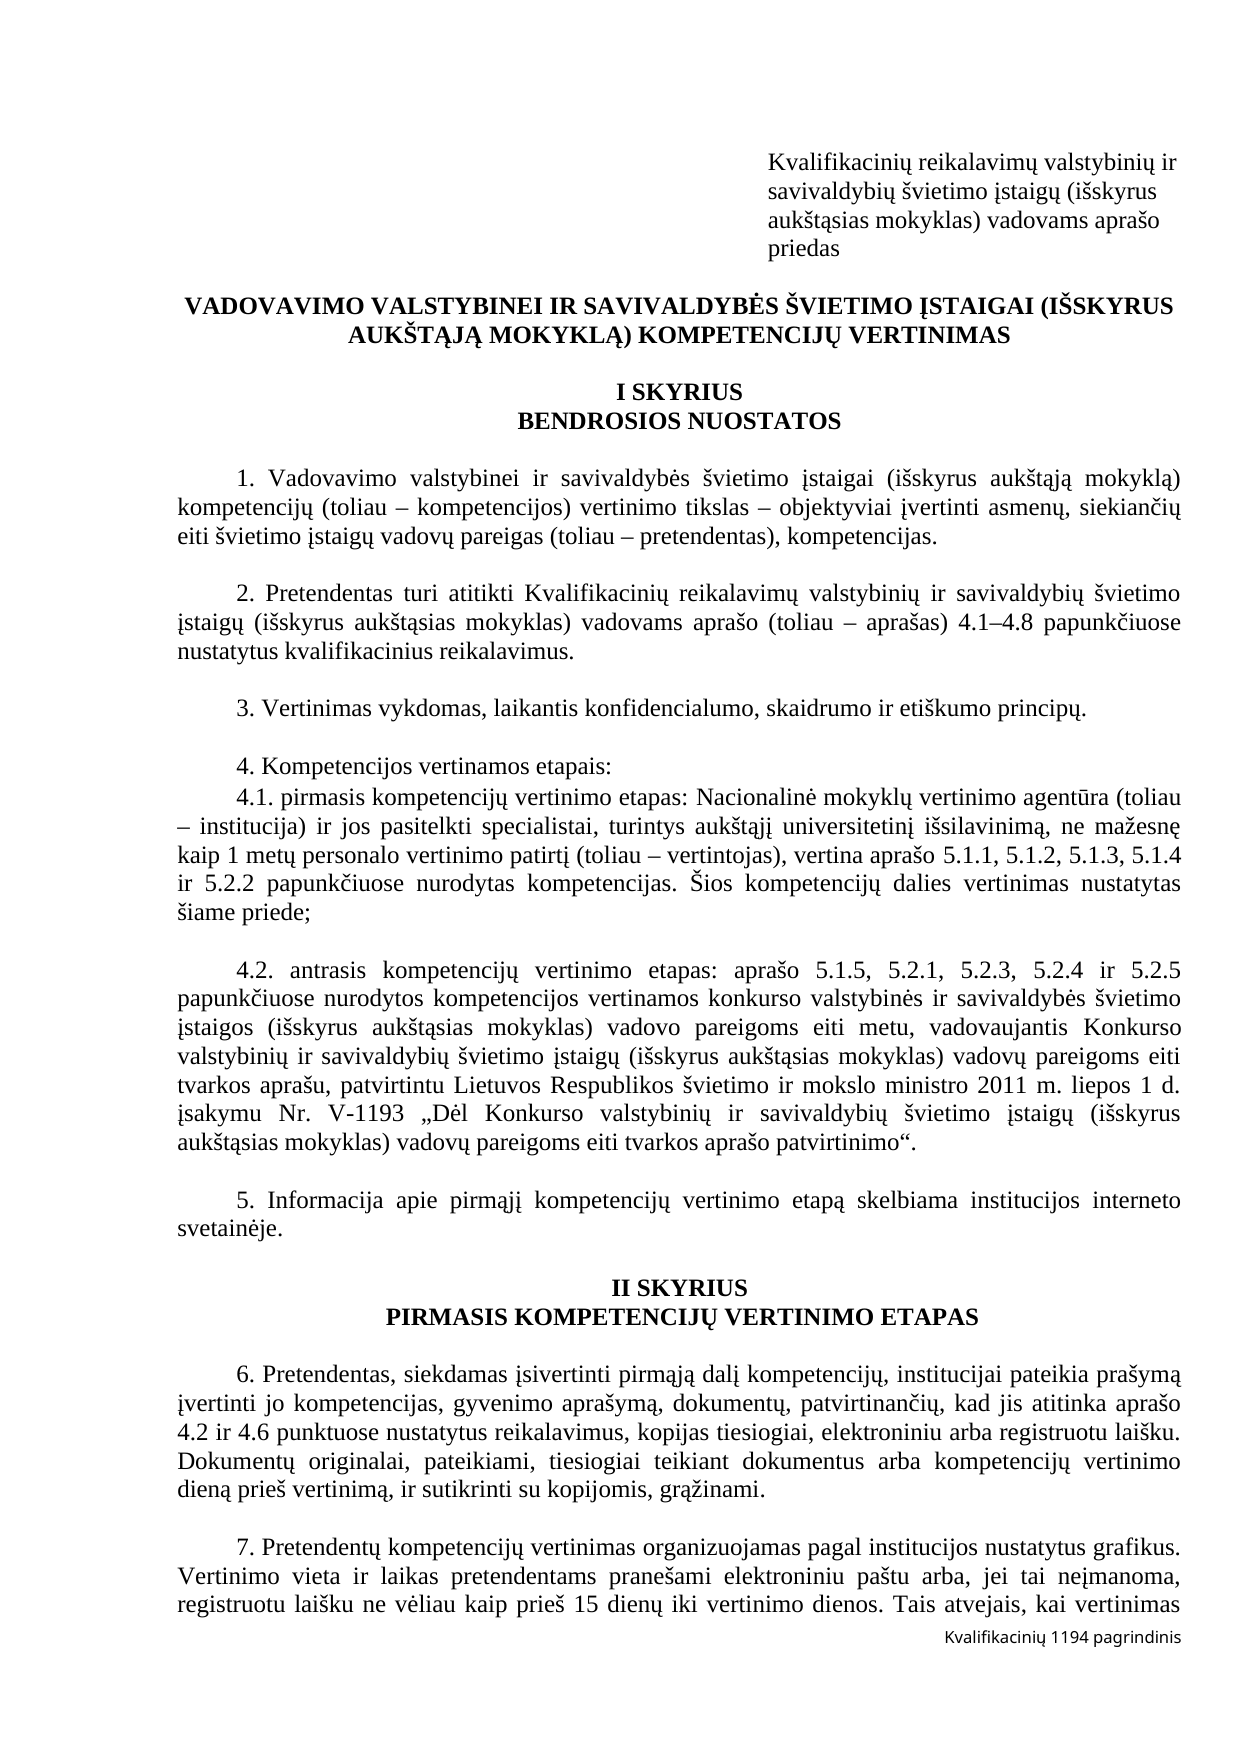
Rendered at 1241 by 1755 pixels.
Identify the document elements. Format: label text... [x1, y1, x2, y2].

text 1. Vadovavimo valstybinei ir savivaldybės švietimo įstaigai (išskyrus aukštąją mokyklą) kompetencijų (toliau – kompetencijos) vertinimo tikslas – objektyviai įvertinti asmenų, siekiančių eiti švietimo įstaigų vadovų pareigas (toliau – pretendentas), kompetencijas. [177, 463, 1182, 550]
text Kvalifikacinių reikalavimų valstybinių ir savivaldybių švietimo įstaigų (išskyrus aukštąsias mokyklas) vadovams aprašo priedas [768, 147, 1182, 262]
text BENDROSIOS NUOSTATOS [177, 406, 1182, 435]
text 7. Pretendentų kompetencijų vertinimas organizuojamas pagal institucijos nustatytus grafikus. Vertinimo vieta ir laikas pretendentams pranešami elektroniniu paštu arba, jei tai neįmanoma, registruotu laišku ne vėliau kaip prieš 15 dienų iki vertinimo dienos. Tais atvejais, kai vertinimas [177, 1532, 1182, 1618]
text Vadovavimo valstybinei ir savivaldybĖS švietimo įstaigai (išskyrus aukštąJĄ mokyklĄ) kompetencijų vertinimas [177, 291, 1182, 348]
text 4.2. antrasis kompetencijų vertinimo etapas: aprašo 5.1.5, 5.2.1, 5.2.3, 5.2.4 ir 5.2.5 papunkčiuose nurodytos kompetencijos vertinamos konkurso valstybinės ir savivaldybės švietimo įstaigos (išskyrus aukštąsias mokyklas) vadovo pareigoms eiti metu, vadovaujantis Konkurso valstybinių ir savivaldybių švietimo įstaigų (išskyrus aukštąsias mokyklas) vadovų pareigoms eiti tvarkos aprašu, patvirtintu Lietuvos Respublikos švietimo ir mokslo ministro 2011 m. liepos 1 d. įsakymu Nr. V-1193 „Dėl Konkurso valstybinių ir savivaldybių švietimo įstaigų (išskyrus aukštąsias mokyklas) vadovų pareigoms eiti tvarkos aprašo patvirtinimo“. [177, 955, 1182, 1156]
text ii SKYRIUS [177, 1273, 1182, 1302]
text 6. Pretendentas, siekdamas įsivertinti pirmąją dalį kompetencijų, institucijai pateikia prašymą įvertinti jo kompetencijas, gyvenimo aprašymą, dokumentų, patvirtinančių, kad jis atitinka aprašo 4.2 ir 4.6 punktuose nustatytus reikalavimus, kopijas tiesiogiai, elektroniniu arba registruotu laišku. Dokumentų originalai, pateikiami, tiesiogiai teikiant dokumentus arba kompetencijų vertinimo dieną prieš vertinimą, ir sutikrinti su kopijomis, grąžinami. [177, 1359, 1182, 1503]
text 4. Kompetencijos vertinamos etapais: [177, 751, 1182, 780]
text 2. Pretendentas turi atitikti Kvalifikacinių reikalavimų valstybinių ir savivaldybių švietimo įstaigų (išskyrus aukštąsias mokyklas) vadovams aprašo (toliau – aprašas) 4.1–4.8 papunkčiuose nustatytus kvalifikacinius reikalavimus. [177, 578, 1182, 665]
text I SKYRIUS [177, 377, 1182, 406]
text 5. Informacija apie pirmąjį kompetencijų vertinimo etapą skelbiama institucijos interneto svetainėje. [177, 1185, 1182, 1242]
text 3. Vertinimas vykdomas, laikantis konfidencialumo, skaidrumo ir etiškumo principų. [177, 693, 1182, 722]
text Pirmasis KOMPETENCIJŲ VERTINIMo etapas [177, 1302, 1182, 1331]
text 4.1. pirmasis kompetencijų vertinimo etapas: Nacionalinė mokyklų vertinimo agentūra (toliau – institucija) ir jos pasitelkti specialistai, turintys aukštąjį universitetinį išsilavinimą, ne mažesnę kaip 1 metų personalo vertinimo patirtį (toliau – vertintojas), vertina aprašo 5.1.1, 5.1.2, 5.1.3, 5.1.4 ir 5.2.2 papunkčiuose nurodytas kompetencijas. Šios kompetencijų dalies vertinimas nustatytas šiame priede; [177, 782, 1182, 926]
